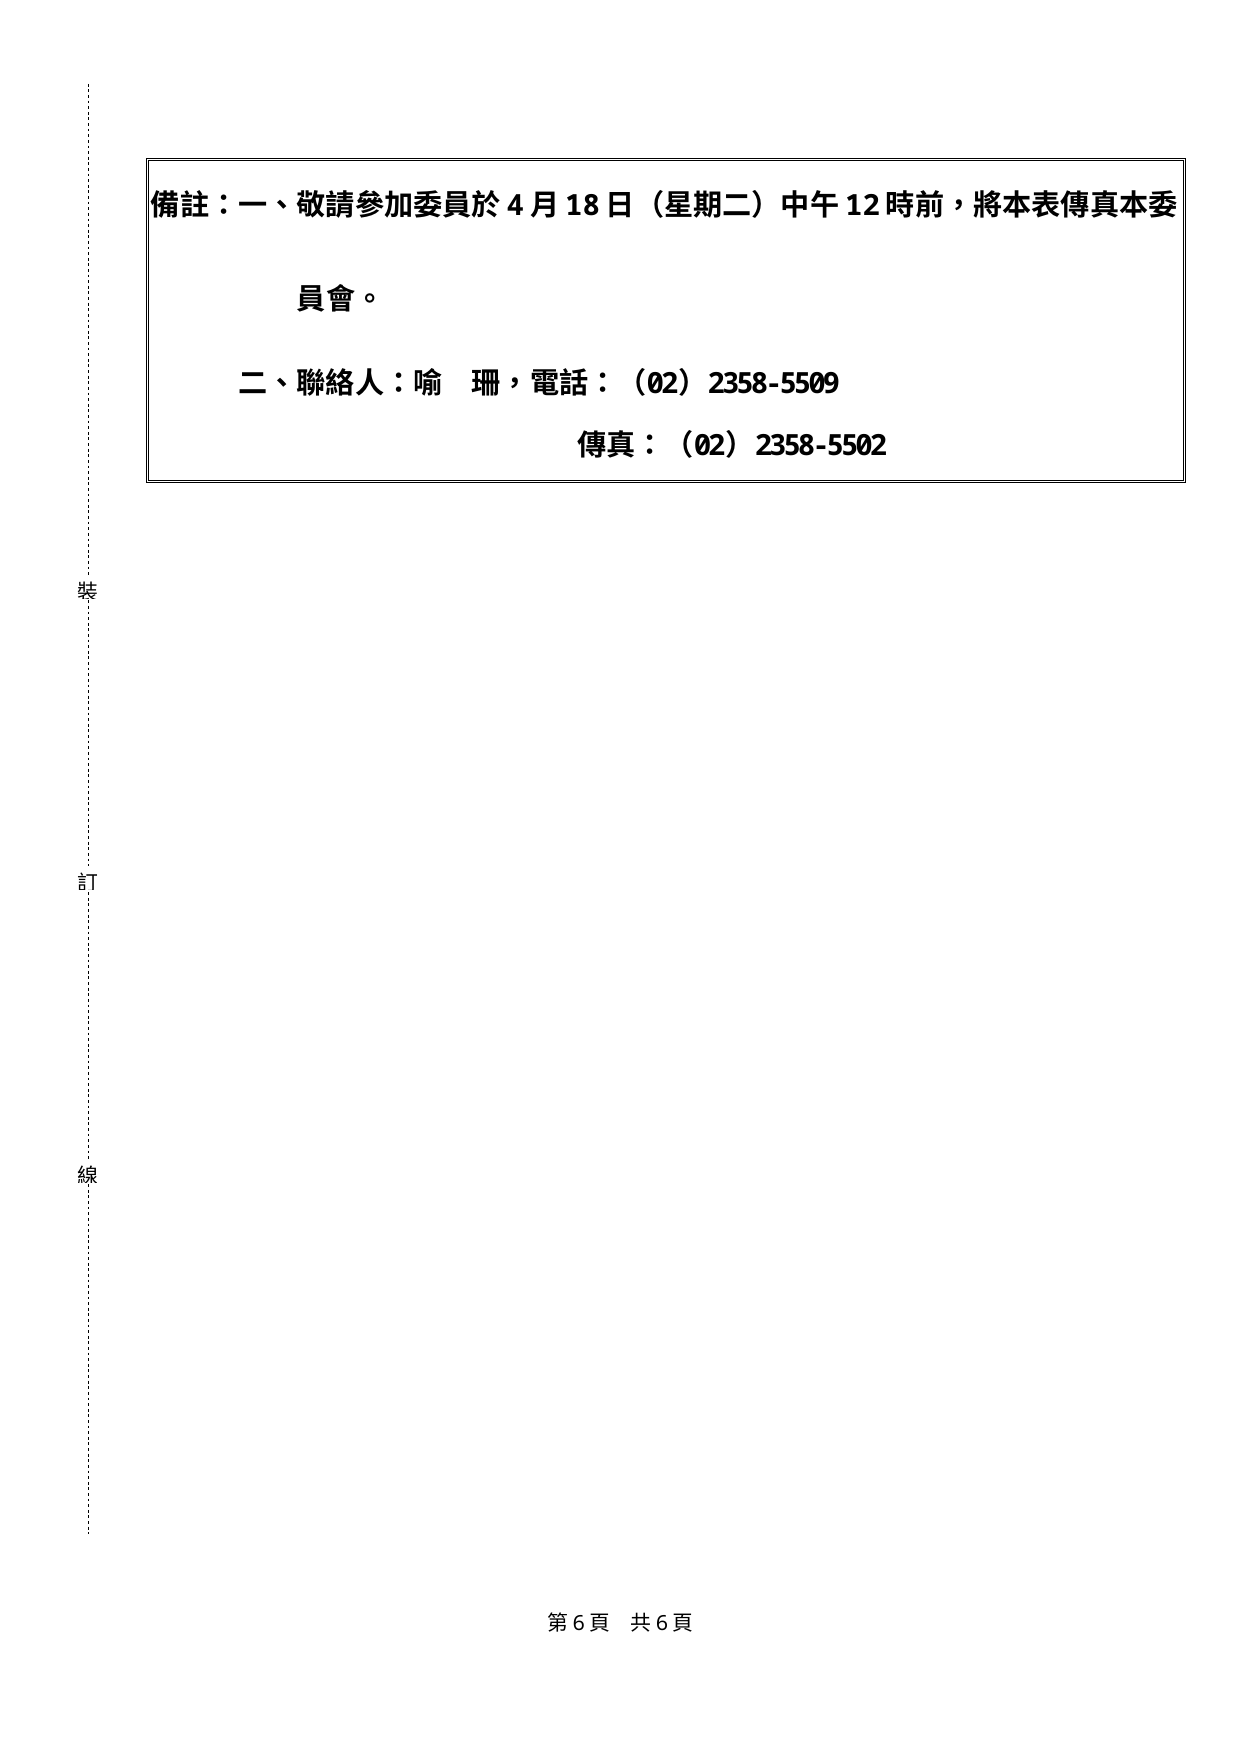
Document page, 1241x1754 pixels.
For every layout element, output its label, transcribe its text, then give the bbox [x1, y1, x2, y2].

table_cell 備註：一、敬請參加委員於4月18日（星期二）中午12時前，將本表傳真本委員會。 二、聯絡人：喻 珊，電話：（02）2358-5509 傳真：（02）2358-5502 [149, 161, 1183, 480]
